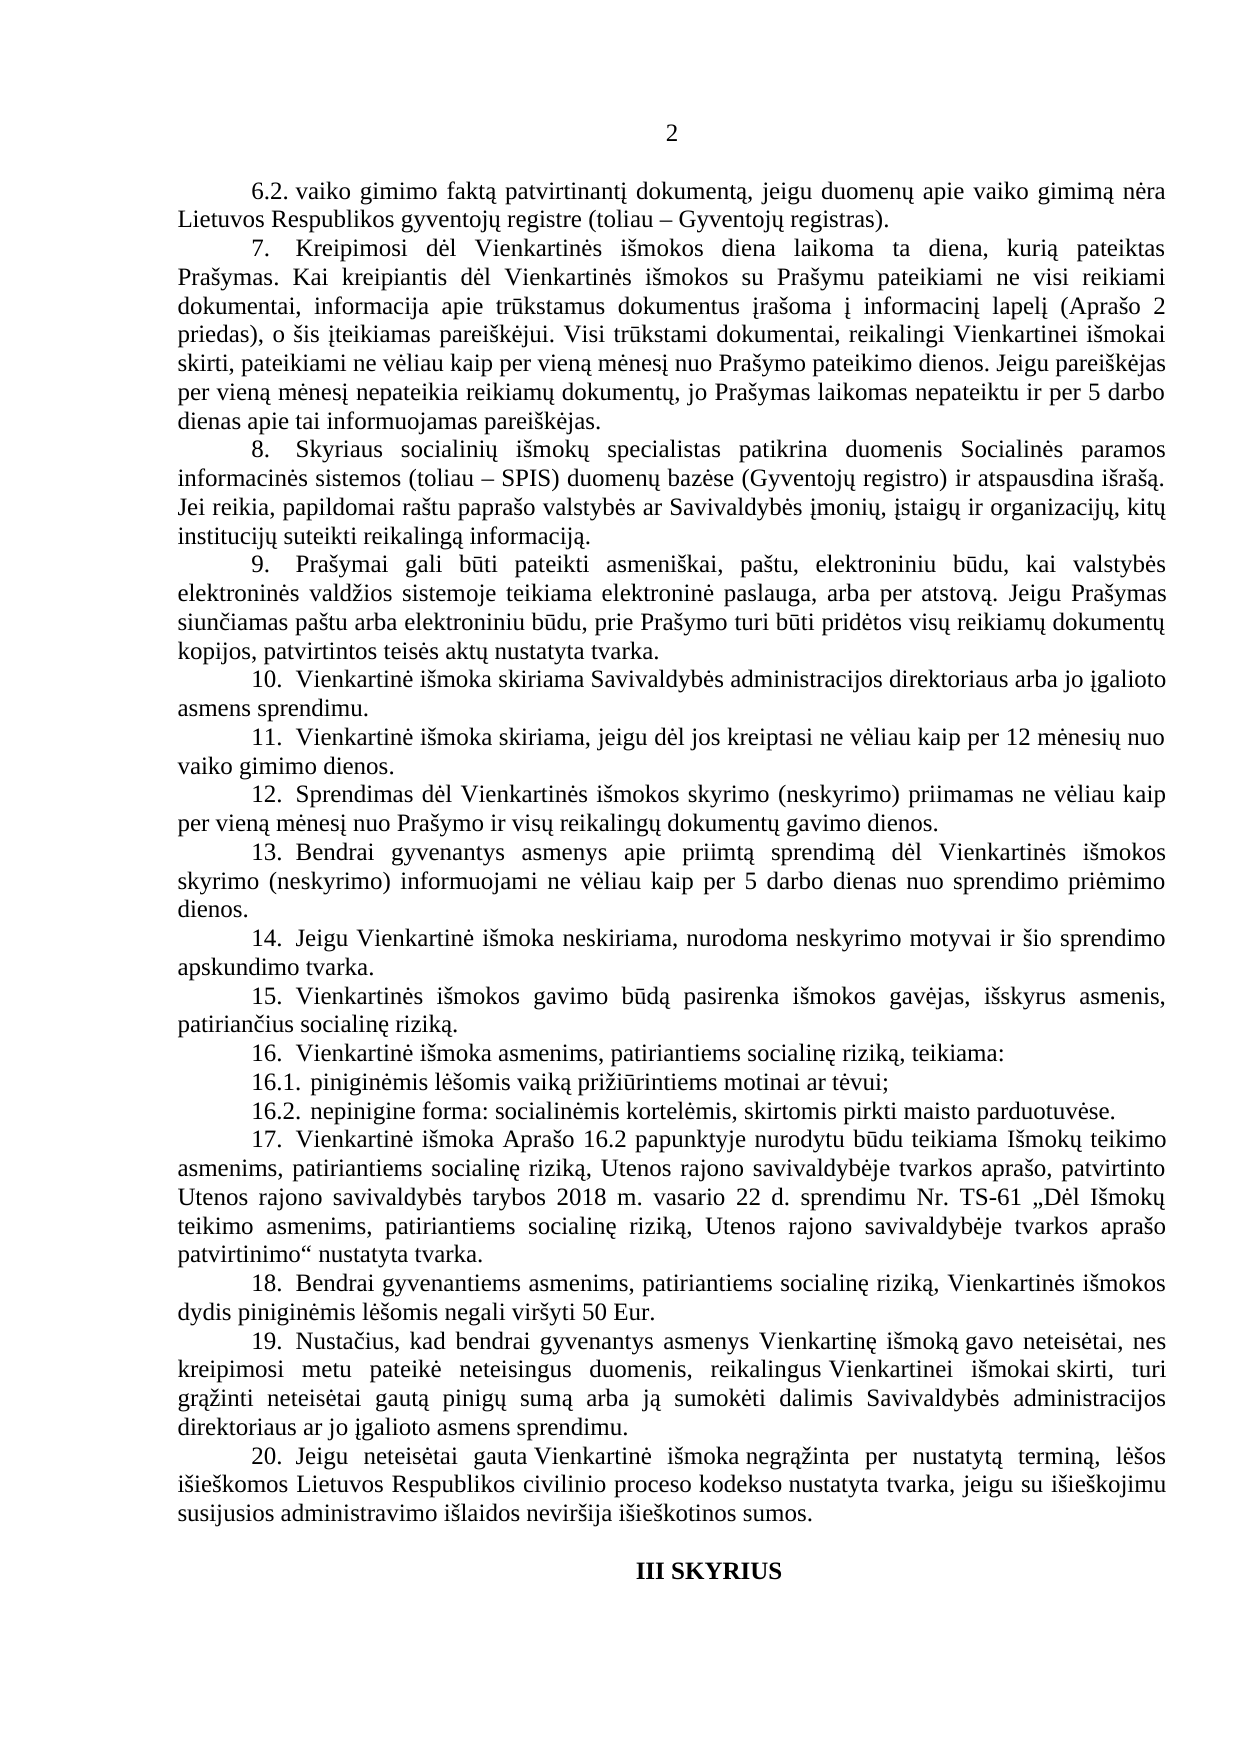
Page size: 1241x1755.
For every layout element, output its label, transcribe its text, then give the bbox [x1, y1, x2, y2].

text 11. Vienkartinė išmoka skiriama, jeigu dėl jos kreiptasi ne vėliau kaip per 12 mėnesių nuo vaiko gimimo dienos. [177, 722, 1167, 779]
text 9. Prašymai gali būti pateikti asmeniškai, paštu, elektroniniu būdu, kai valstybės elektroninės valdžios sistemoje teikiama elektroninė paslauga, arba per atstovą. Jeigu Prašymas siunčiamas paštu arba elektroniniu būdu, prie Prašymo turi būti pridėtos visų reikiamų dokumentų kopijos, patvirtintos teisės aktų nustatyta tvarka. [177, 549, 1167, 664]
text 18. Bendrai gyvenantiems asmenims, patiriantiems socialinę riziką, Vienkartinės išmokos dydis piniginėmis lėšomis negali viršyti 50 Eur. [177, 1268, 1167, 1326]
text 20. Jeigu neteisėtai gauta Vienkartinė išmoka negrąžinta per nustatytą terminą, lėšos išieškomos Lietuvos Respublikos civilinio proceso kodekso nustatyta tvarka, jeigu su išieškojimu susijusios administravimo išlaidos neviršija išieškotinos sumos. [177, 1441, 1167, 1527]
text 12. Sprendimas dėl Vienkartinės išmokos skyrimo (neskyrimo) priimamas ne vėliau kaip per vieną mėnesį nuo Prašymo ir visų reikalingų dokumentų gavimo dienos. [177, 779, 1167, 837]
text 13. Bendrai gyvenantys asmenys apie priimtą sprendimą dėl Vienkartinės išmokos skyrimo (neskyrimo) informuojami ne vėliau kaip per 5 darbo dienas nuo sprendimo priėmimo dienos. [177, 837, 1167, 923]
text III SKYRIUS [251, 1556, 1167, 1584]
text 6.2. vaiko gimimo faktą patvirtinantį dokumentą, jeigu duomenų apie vaiko gimimą nėra Lietuvos Respublikos gyventojų registre (toliau – Gyventojų registras). [177, 176, 1167, 233]
text 17. Vienkartinė išmoka Aprašo 16.2 papunktyje nurodytu būdu teikiama Išmokų teikimo asmenims, patiriantiems socialinę riziką, Utenos rajono savivaldybėje tvarkos aprašo, patvirtinto Utenos rajono savivaldybės tarybos 2018 m. vasario 22 d. sprendimu Nr. TS-61 „Dėl Išmokų teikimo asmenims, patiriantiems socialinę riziką, Utenos rajono savivaldybėje tvarkos aprašo patvirtinimo“ nustatyta tvarka. [177, 1124, 1167, 1268]
text 16.2. nepinigine forma: socialinėmis kortelėmis, skirtomis pirkti maisto parduotuvėse. [177, 1096, 1167, 1124]
text 16.1. piniginėmis lėšomis vaiką prižiūrintiems motinai ar tėvui; [177, 1067, 1167, 1096]
text 16. Vienkartinė išmoka asmenims, patiriantiems socialinę riziką, teikiama: [177, 1038, 1167, 1067]
text 14. Jeigu Vienkartinė išmoka neskiriama, nurodoma neskyrimo motyvai ir šio sprendimo apskundimo tvarka. [177, 923, 1167, 981]
text 19. Nustačius, kad bendrai gyvenantys asmenys Vienkartinę išmoką gavo neteisėtai, nes kreipimosi metu pateikė neteisingus duomenis, reikalingus Vienkartinei išmokai skirti, turi grąžinti neteisėtai gautą pinigų sumą arba ją sumokėti dalimis Savivaldybės administracijos direktoriaus ar jo įgalioto asmens sprendimu. [177, 1326, 1167, 1441]
text 7. Kreipimosi dėl Vienkartinės išmokos diena laikoma ta diena, kurią pateiktas Prašymas. Kai kreipiantis dėl Vienkartinės išmokos su Prašymu pateikiami ne visi reikiami dokumentai, informacija apie trūkstamus dokumentus įrašoma į informacinį lapelį (Aprašo 2 priedas), o šis įteikiamas pareiškėjui. Visi trūkstami dokumentai, reikalingi Vienkartinei išmokai skirti, pateikiami ne vėliau kaip per vieną mėnesį nuo Prašymo pateikimo dienos. Jeigu pareiškėjas per vieną mėnesį nepateikia reikiamų dokumentų, jo Prašymas laikomas nepateiktu ir per 5 darbo dienas apie tai informuojamas pareiškėjas. [177, 233, 1167, 434]
text 8. Skyriaus socialinių išmokų specialistas patikrina duomenis Socialinės paramos informacinės sistemos (toliau – SPIS) duomenų bazėse (Gyventojų registro) ir atspausdina išrašą. Jei reikia, papildomai raštu paprašo valstybės ar Savivaldybės įmonių, įstaigų ir organizacijų, kitų institucijų suteikti reikalingą informaciją. [177, 434, 1167, 549]
text 10. Vienkartinė išmoka skiriama Savivaldybės administracijos direktoriaus arba jo įgalioto asmens sprendimu. [177, 664, 1167, 722]
text 15. Vienkartinės išmokos gavimo būdą pasirenka išmokos gavėjas, išskyrus asmenis, patiriančius socialinę riziką. [177, 981, 1167, 1038]
